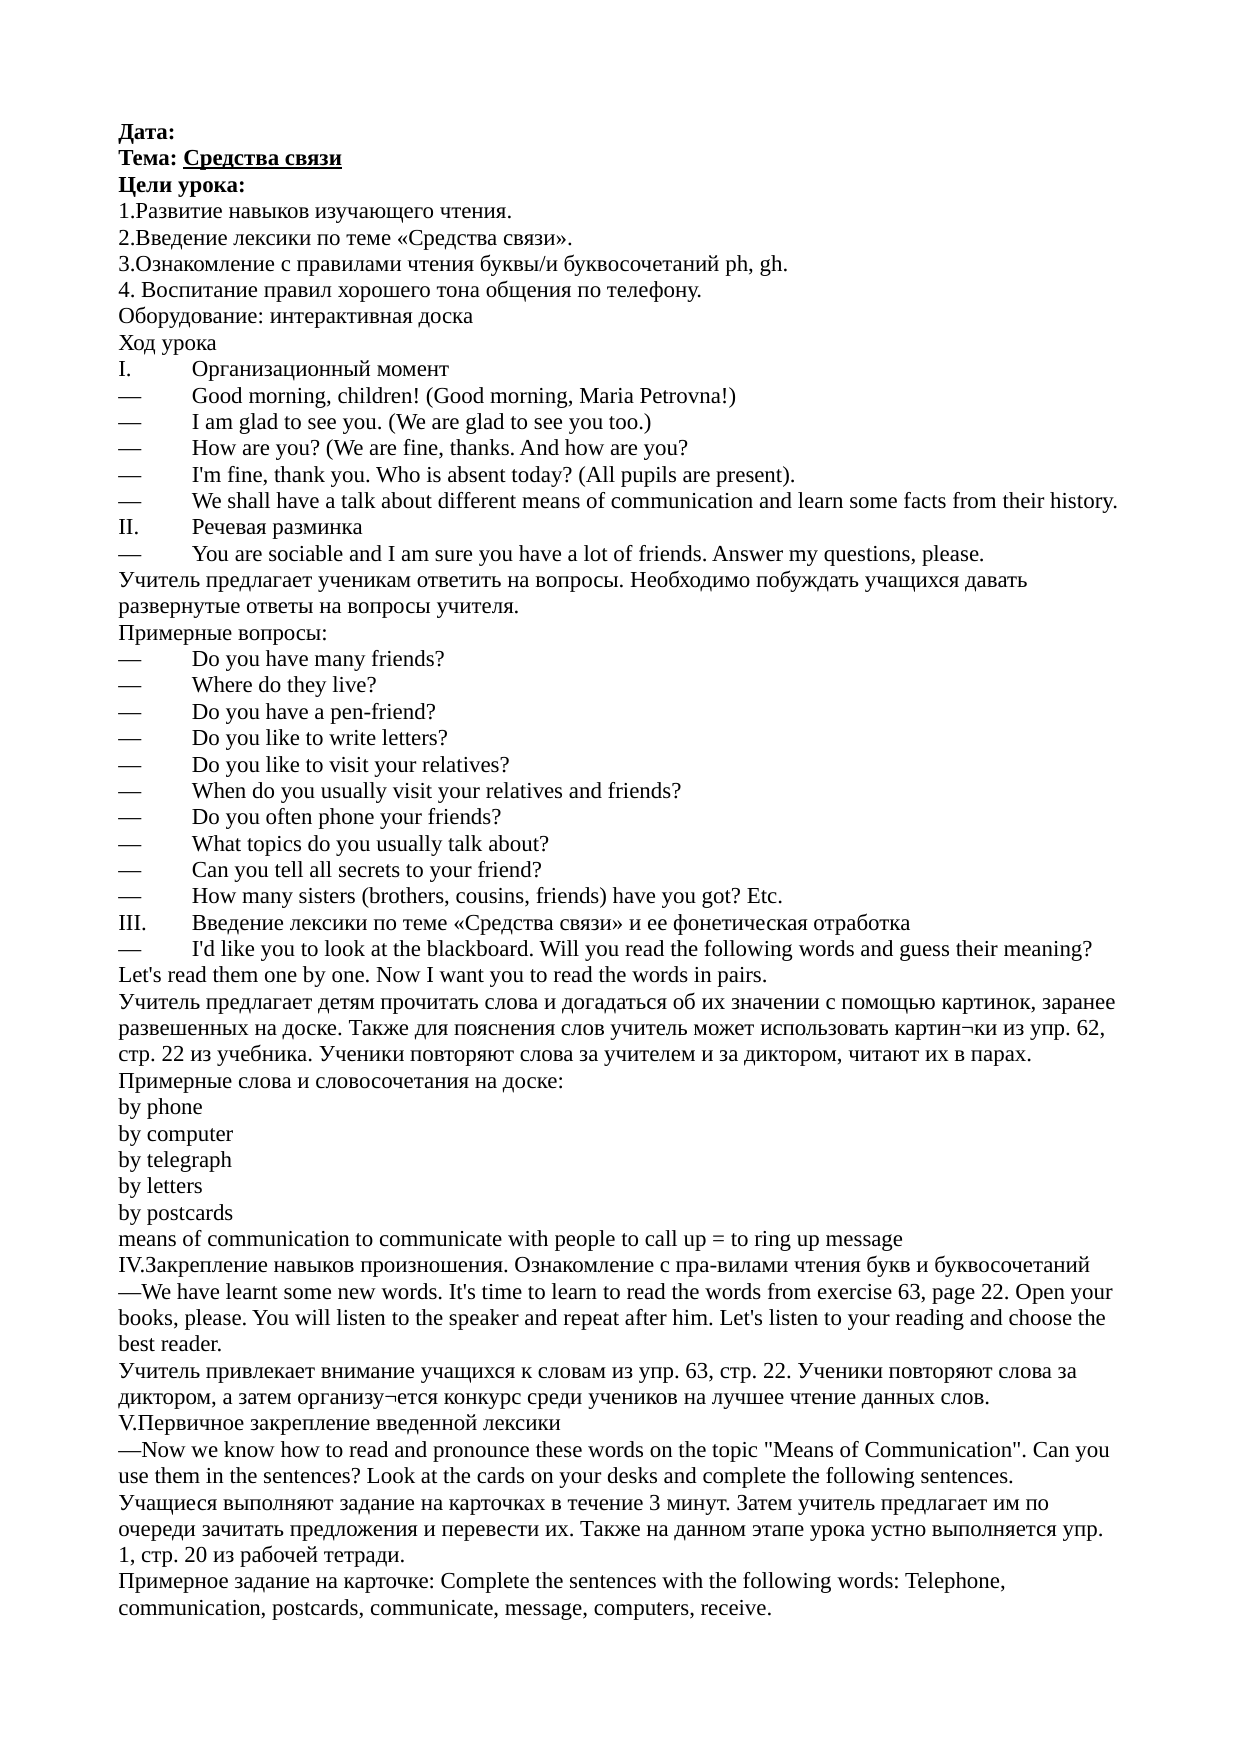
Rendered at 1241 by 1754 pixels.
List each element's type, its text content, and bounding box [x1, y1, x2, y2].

text Оборудование: интерактивная доска [118, 303, 1122, 329]
text — Do you like to visit your relatives? [118, 751, 1122, 777]
text — You are sociable and I am sure you have a lot of friends. Answer my questions, please. [118, 540, 1122, 566]
text III. Введение лексики по теме «Средства связи» и ее фонетическая отработка [118, 909, 1122, 935]
text — How many sisters (brothers, cousins, friends) have you got? Etc. [118, 882, 1122, 909]
text Учитель привлекает внимание учащихся к словам из упр. 63, стр. 22. Ученики повторяют слова за диктором, а затем организу¬ется конкурс среди учеников на лучшее чтение данных слов. [118, 1357, 1122, 1409]
text — When do you usually visit your relatives and friends? [118, 777, 1122, 803]
text — Do you have a pen-friend? [118, 698, 1122, 724]
text — I'd like you to look at the blackboard. Will you read the following words and guess their meaning? Let's read them one by one. Now I want you to read the words in pairs. [118, 935, 1122, 988]
text Примерные вопросы: [118, 619, 1122, 645]
text — What topics do you usually talk about? [118, 830, 1122, 856]
text V.Первичное закрепление введенной лексики [118, 1409, 1122, 1436]
text IV.Закрепление навыков произношения. Ознакомление с пра-вилами чтения букв и буквосочетаний [118, 1251, 1122, 1278]
text 1.Развитие навыков изучающего чтения. [118, 197, 1122, 223]
text — Do you like to write letters? [118, 724, 1122, 751]
text Тема: Средства связи [118, 144, 1122, 171]
text by postcards [118, 1199, 1122, 1225]
text I. Организационный момент [118, 355, 1122, 382]
text II. Речевая разминка [118, 513, 1122, 540]
text — We shall have a talk about different means of communication and learn some facts from their history. [118, 487, 1122, 513]
text — Can you tell all secrets to your friend? [118, 856, 1122, 882]
text 3.Ознакомление с правилами чтения буквы/и буквосочетаний ph, gh. [118, 250, 1122, 276]
text — Do you have many friends? [118, 645, 1122, 672]
text Примерное задание на карточке: Complete the sentences with the following words: Telephone, communication, postcards, communicate, message, computers, receive. [118, 1568, 1122, 1620]
text means of communication to communicate with people to call up = to ring up message [118, 1225, 1122, 1251]
text — Where do they live? [118, 672, 1122, 698]
text — I'm fine, thank you. Who is absent today? (All pupils are present). [118, 461, 1122, 487]
text — How are you? (We are fine, thanks. And how are you? [118, 434, 1122, 461]
text —We have learnt some new words. It's time to learn to read the words from exercise 63, page 22. Open your books, please. You will listen to the speaker and repeat after him. Let's listen to your reading and choose the best reader. [118, 1278, 1122, 1357]
text — Do you often phone your friends? [118, 803, 1122, 830]
text 4. Воспитание правил хорошего тона общения по телефону. [118, 276, 1122, 303]
text Цели урока: [118, 171, 1122, 197]
text Ход урока [118, 329, 1122, 355]
text —Now we know how to read and pronounce these words on the topic "Means of Communication". Can you use them in the sentences? Look at the cards on your desks and complete the following sentences. [118, 1436, 1122, 1488]
text — I am glad to see you. (We are glad to see you too.) [118, 408, 1122, 434]
text Учащиеся выполняют задание на карточках в течение 3 минут. Затем учитель предлагает им по очереди зачитать предложения и перевести их. Также на данном этапе урока устно выполняется упр. 1, стр. 20 из рабочей тетради. [118, 1488, 1122, 1568]
text by telegraph [118, 1146, 1122, 1172]
text Учитель предлагает ученикам ответить на вопросы. Необходимо побуждать учащихся давать развернутые ответы на вопросы учителя. [118, 566, 1122, 619]
text — Good morning, children! (Good morning, Maria Petrovna!) [118, 382, 1122, 408]
text Примерные слова и словосочетания на доске: [118, 1067, 1122, 1093]
text 2.Введение лексики по теме «Средства связи». [118, 223, 1122, 250]
text by letters [118, 1172, 1122, 1199]
text by phone [118, 1093, 1122, 1119]
text by computer [118, 1119, 1122, 1146]
text Учитель предлагает детям прочитать слова и догадаться об их значении с помощью картинок, заранее развешенных на доске. Также для пояснения слов учитель может использовать картин¬ки из упр. 62, стр. 22 из учебника. Ученики повторяют слова за учителем и за диктором, читают их в парах. [118, 988, 1122, 1067]
text Дата: [118, 118, 1122, 144]
